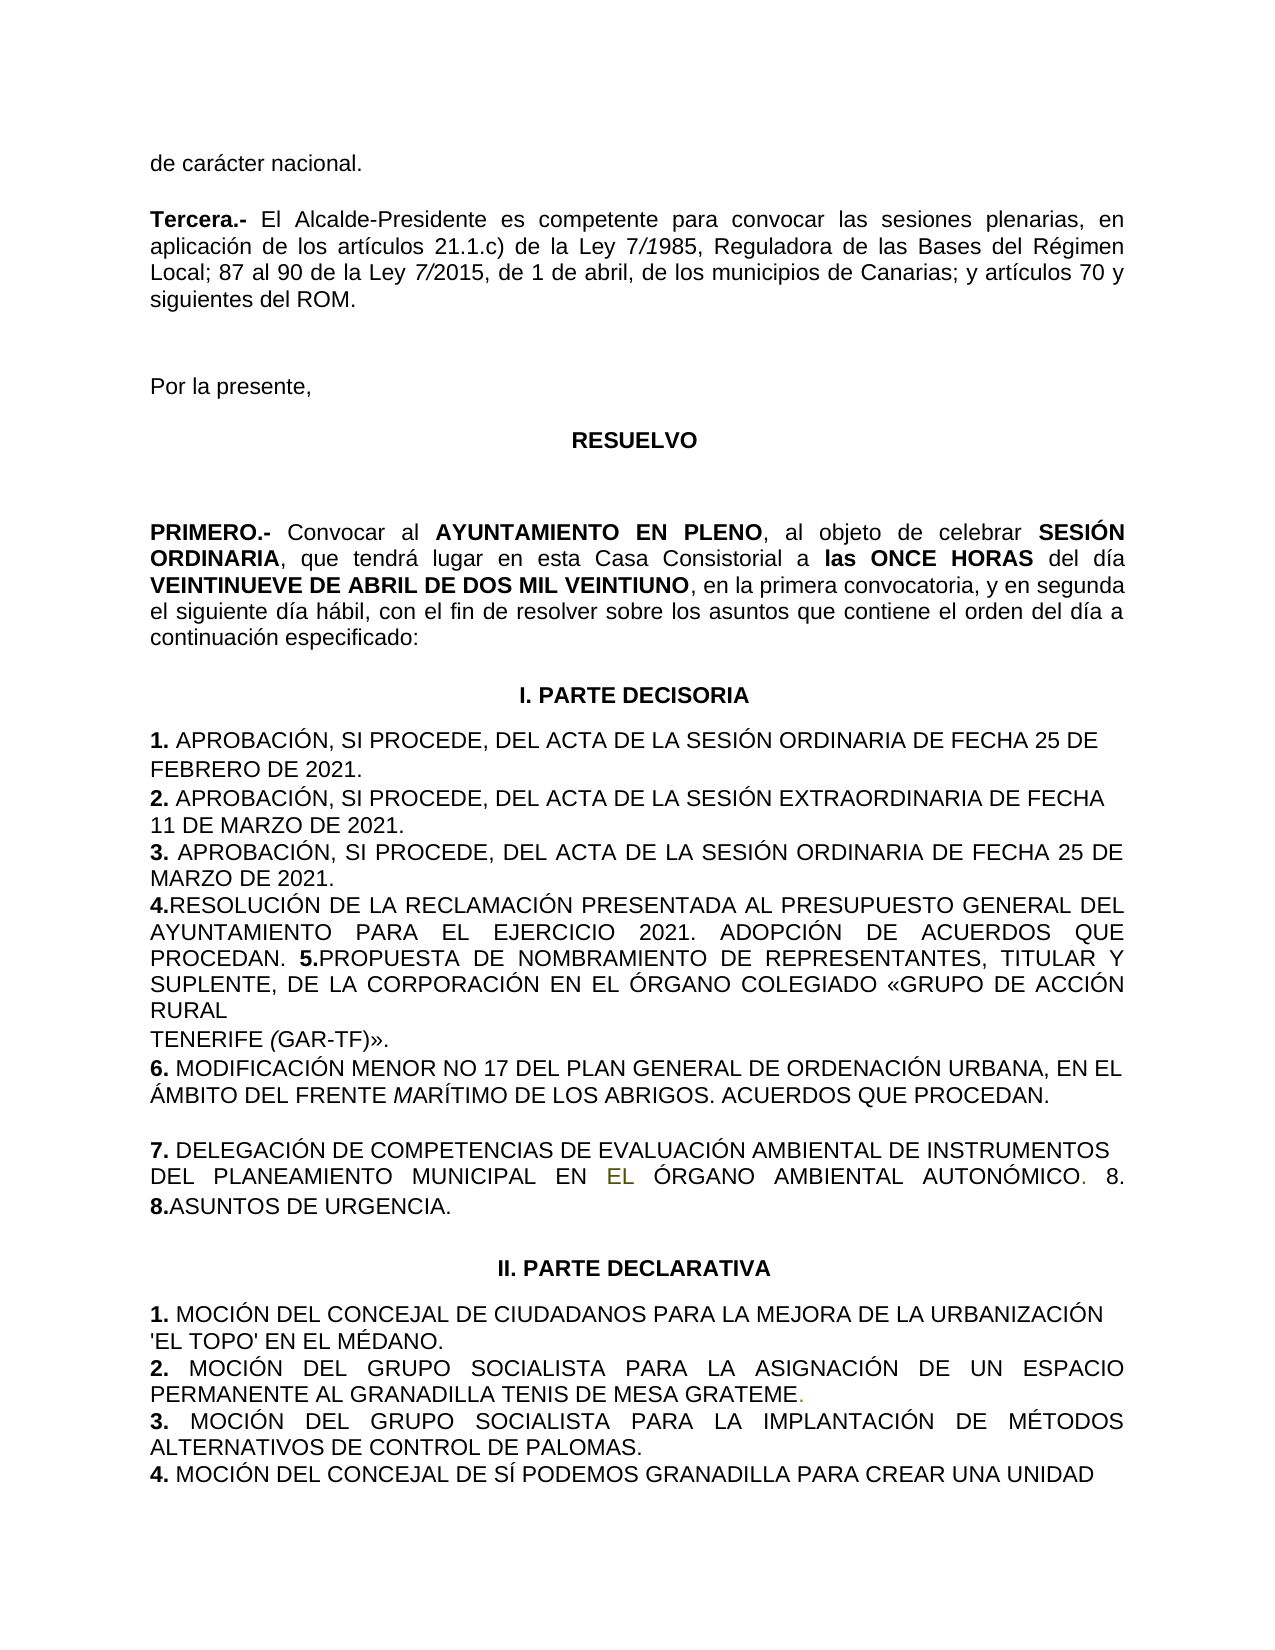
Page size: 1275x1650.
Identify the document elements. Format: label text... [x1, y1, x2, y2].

text PRIMERO.- Convocar al AYUNTAMIENTO EN PLENO, al objeto de celebrar SESIÓN ORDINARIA, que tendrá lugar en esta Casa Consistorial a las ONCE HORAS del día VEINTINUEVE DE ABRIL DE DOS MIL VEINTIUNO, en la primera convocatoria, y en segunda el siguiente día hábil, con el fin de resolver sobre los asuntos que contiene el orden del día a continuación especificado: [150, 519, 1125, 651]
text TENERIFE (GAR-TF)». [150, 1026, 1125, 1053]
text 3. MOCIÓN DEL GRUPO SOCIALISTA PARA LA IMPLANTACIÓN DE MÉTODOS ALTERNATIVOS DE CONTROL DE PALOMAS. [150, 1408, 1125, 1460]
text Por la presente, [150, 373, 1125, 400]
text 7. DELEGACIÓN DE COMPETENCIAS DE EVALUACIÓN AMBIENTAL DE INSTRUMENTOS [150, 1137, 1125, 1163]
text RESUELVO [150, 427, 1125, 454]
text I. PARTE DECISORIA [150, 682, 1125, 708]
text 1. MOCIÓN DEL CONCEJAL DE CIUDADANOS PARA LA MEJORA DE LA URBANIZACIÓN [150, 1301, 1125, 1327]
text 6. MODIFICACIÓN MENOR NO 17 DEL PLAN GENERAL DE ORDENACIÓN URBANA, EN EL [150, 1055, 1125, 1082]
text II. PARTE DECLARATIVA [150, 1254, 1125, 1281]
text 3. APROBACIÓN, SI PROCEDE, DEL ACTA DE LA SESIÓN ORDINARIA DE FECHA 25 DE MARZO DE 2021. [150, 839, 1125, 891]
text 11 DE MARZO DE 2021. [150, 812, 1125, 838]
text 4.RESOLUCIÓN DE LA RECLAMACIÓN PRESENTADA AL PRESUPUESTO GENERAL DEL AYUNTAMIENTO PARA EL EJERCICIO 2021. ADOPCIÓN DE ACUERDOS QUE PROCEDAN. 5.PROPUESTA DE NOMBRAMIENTO DE REPRESENTANTES, TITULAR Y SUPLENTE, DE LA CORPORACIÓN EN EL ÓRGANO COLEGIADO «GRUPO DE ACCIÓN RURAL [150, 892, 1125, 1024]
text FEBRERO DE 2021. [150, 756, 1125, 782]
text 4. MOCIÓN DEL CONCEJAL DE SÍ PODEMOS GRANADILLA PARA CREAR UNA UNIDAD [150, 1461, 1125, 1487]
text de carácter nacional. [150, 150, 1125, 176]
text 2. MOCIÓN DEL GRUPO SOCIALISTA PARA LA ASIGNACIÓN DE UN ESPACIO PERMANENTE AL GRANADILLA TENIS DE MESA GRATEME. [150, 1354, 1125, 1407]
text 2. APROBACIÓN, SI PROCEDE, DEL ACTA DE LA SESIÓN EXTRAORDINARIA DE FECHA [150, 785, 1125, 811]
text 1. APROBACIÓN, SI PROCEDE, DEL ACTA DE LA SESIÓN ORDINARIA DE FECHA 25 DE [150, 727, 1125, 753]
text Tercera.- El Alcalde-Presidente es competente para convocar las sesiones plenarias, en aplicación de los artículos 21.1.c) de la Ley 7/1985, Reguladora de las Bases del Régimen Local; 87 al 90 de la Ley 7/2015, de 1 de abril, de los municipios de Canarias; y artículos 70 y siguientes del ROM. [150, 206, 1125, 312]
text ÁMBITO DEL FRENTE MARÍTIMO DE LOS ABRIGOS. ACUERDOS QUE PROCEDAN. [150, 1082, 1125, 1108]
text DEL PLANEAMIENTO MUNICIPAL EN EL ÓRGANO AMBIENTAL AUTONÓMICO. 8. 8.ASUNTOS DE URGENCIA. [150, 1163, 1125, 1219]
text 'EL TOPO' EN EL MÉDANO. [150, 1328, 1125, 1354]
